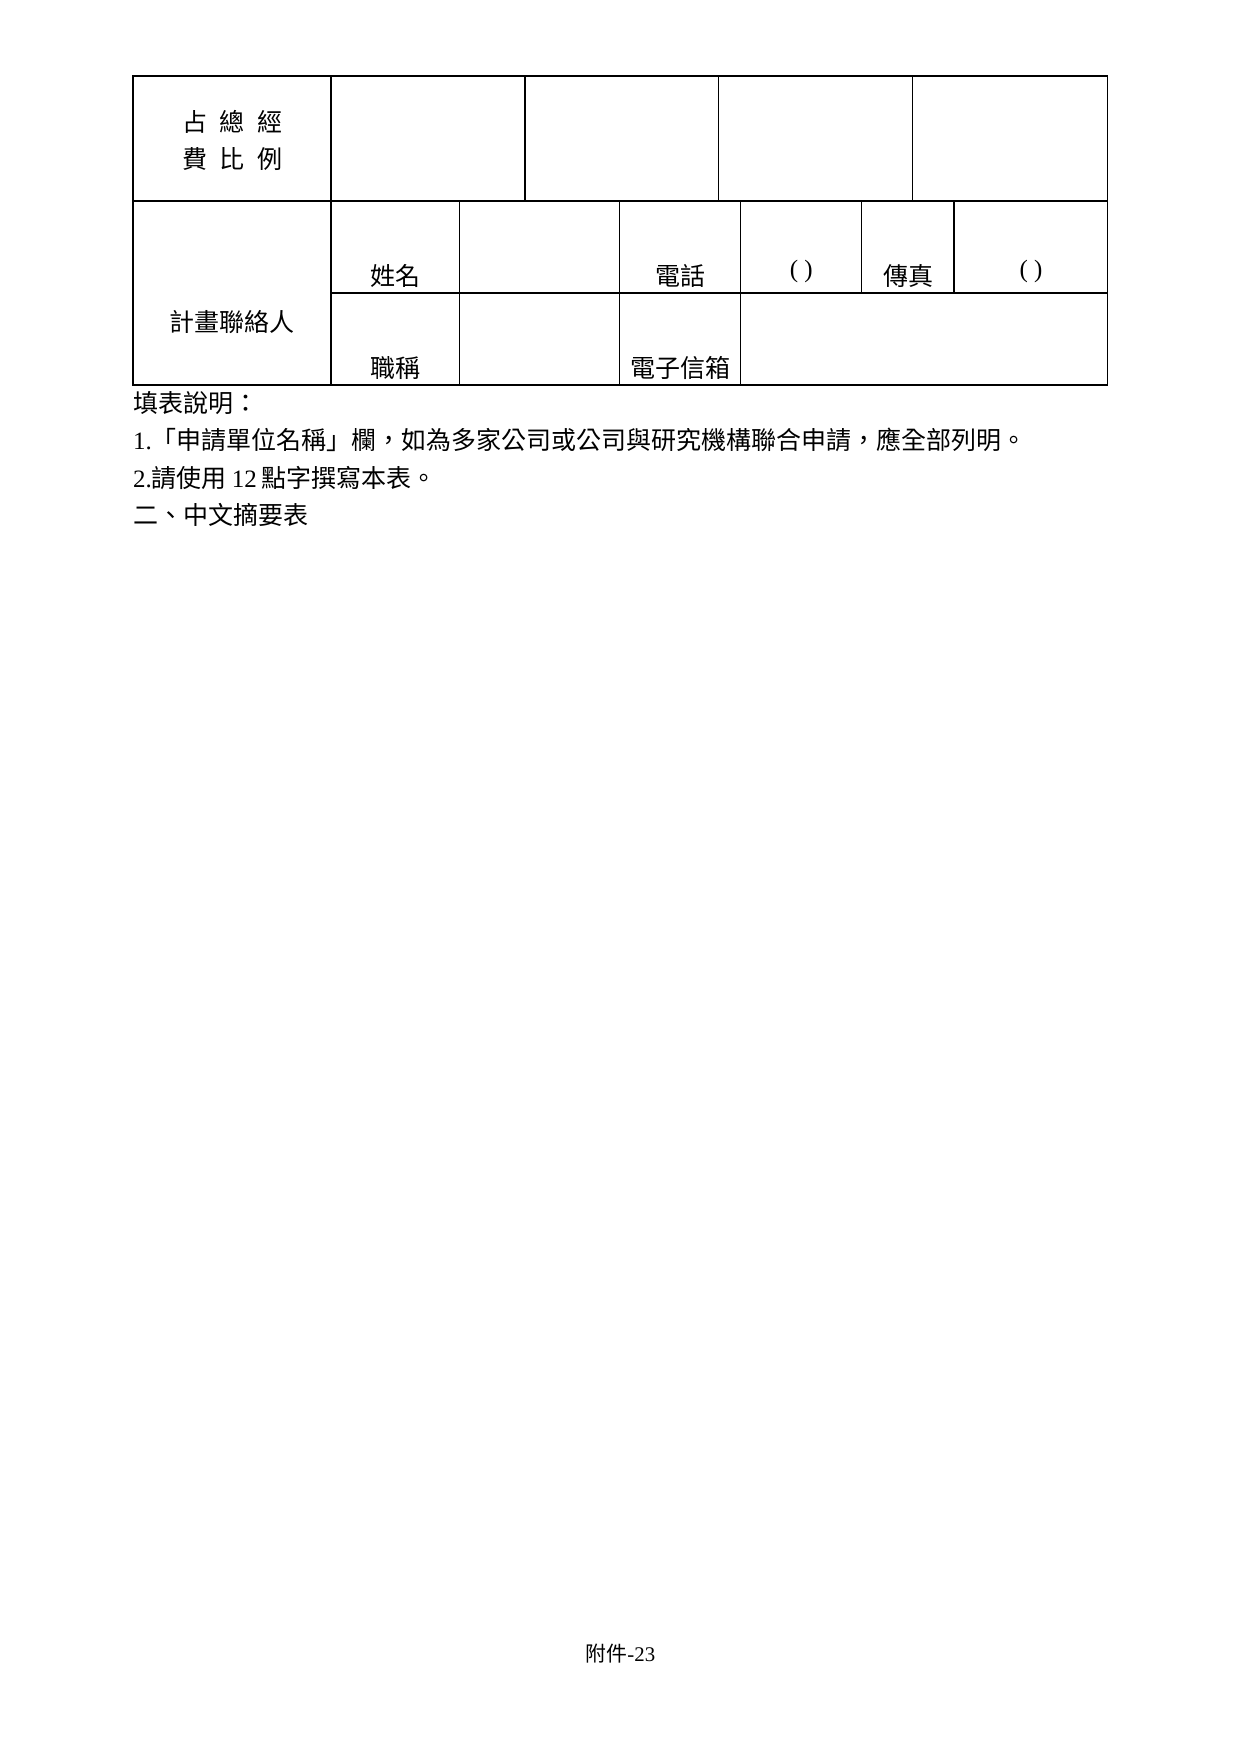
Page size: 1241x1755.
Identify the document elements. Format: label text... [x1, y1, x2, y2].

table_cell 電話 [620, 202, 740, 292]
table_cell 電子信箱 [620, 294, 740, 384]
table_cell [526, 77, 718, 200]
table_cell 占 總 經 費 比 例 [134, 77, 330, 200]
table_cell ( ) [955, 202, 1107, 292]
table_cell [332, 77, 524, 200]
table_cell 計畫聯絡人 [134, 202, 330, 384]
table_cell 職稱 [332, 294, 459, 384]
table_cell [913, 77, 1107, 200]
table_cell 姓名 [332, 202, 459, 292]
table_cell ( ) [741, 202, 861, 292]
text 填表說明： [133, 386, 1107, 419]
text 二、中文摘要表 [133, 494, 1107, 532]
table_cell 傳真 [862, 202, 953, 292]
table_cell [460, 294, 619, 384]
table_cell [741, 294, 1107, 384]
text 2.請使用12點字撰寫本表。 [133, 457, 1107, 494]
text 1.「申請單位名稱」欄，如為多家公司或公司與研究機構聯合申請，應全部列明。 [133, 419, 1107, 457]
table_cell [460, 202, 619, 292]
table_cell [719, 77, 912, 200]
